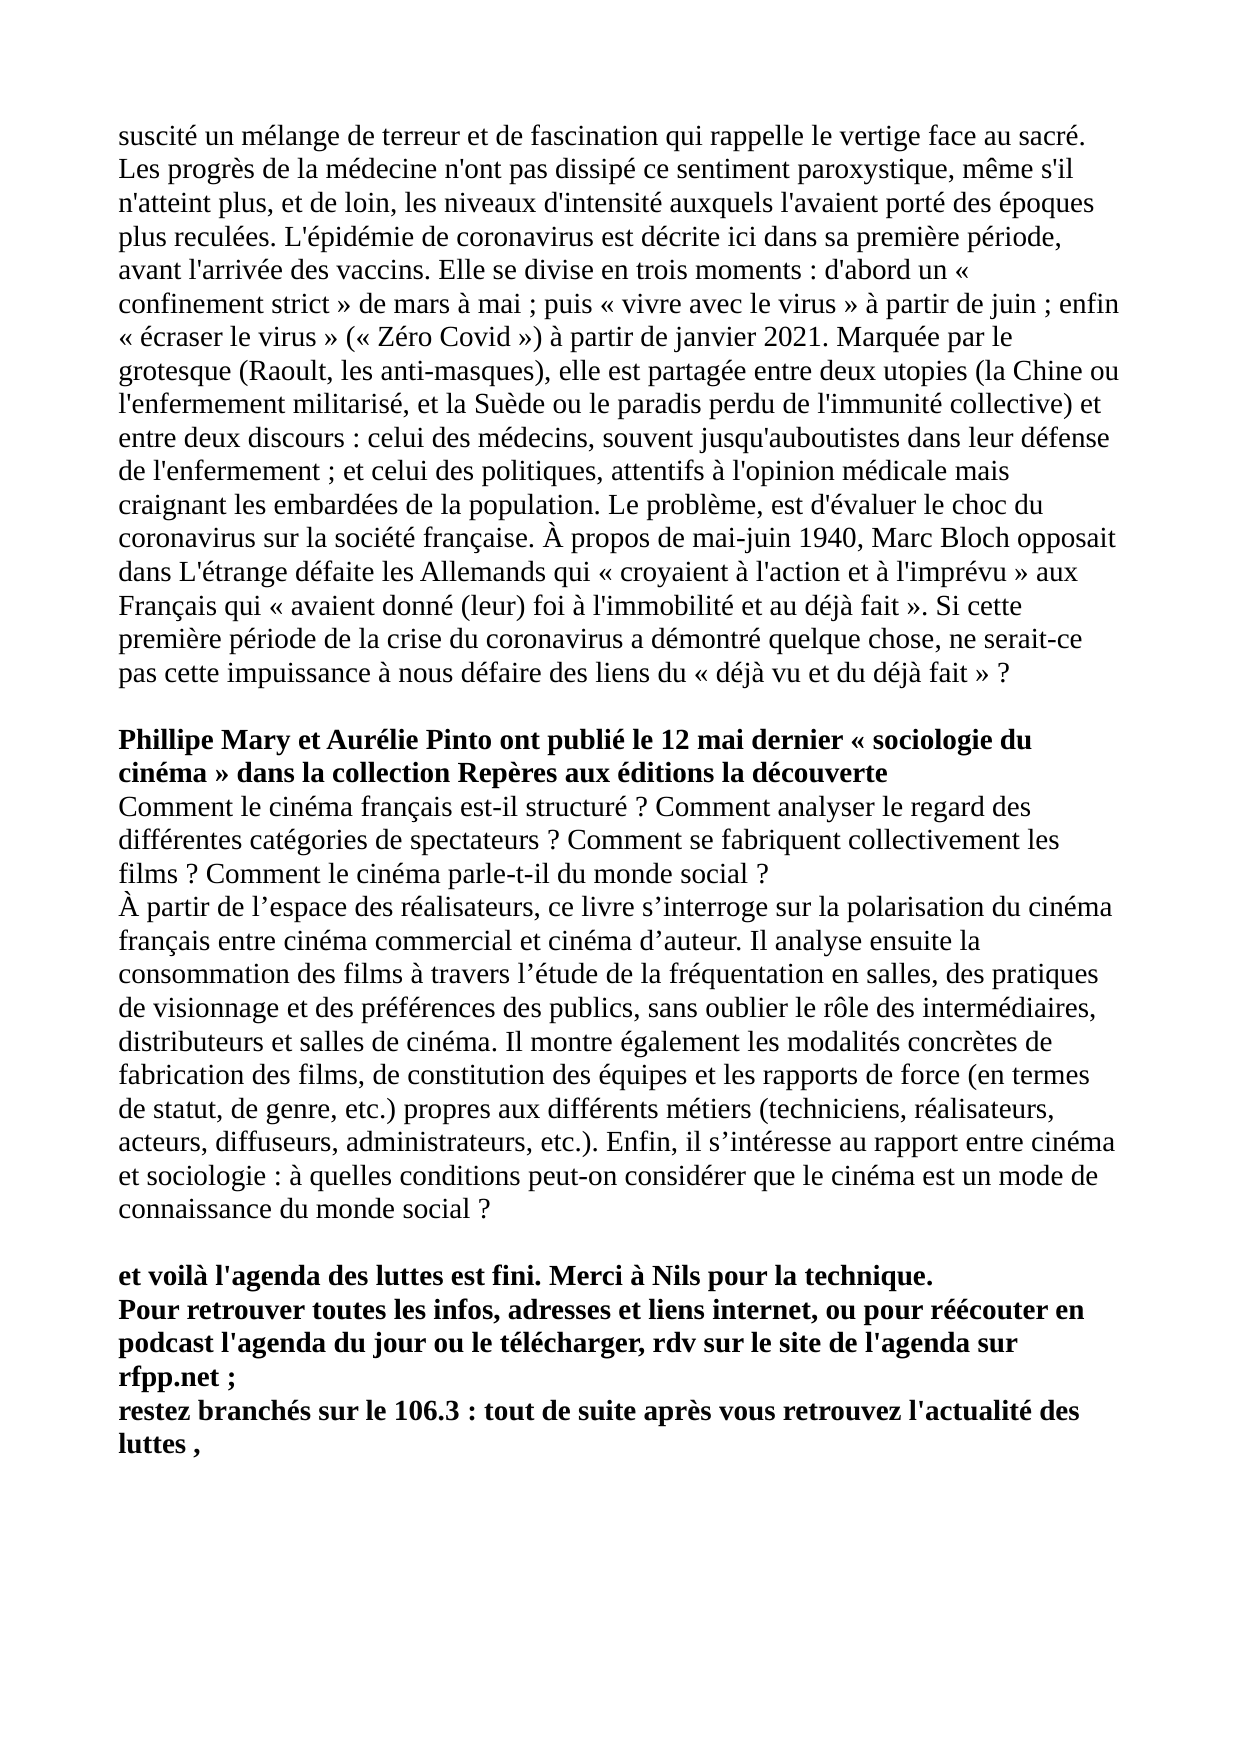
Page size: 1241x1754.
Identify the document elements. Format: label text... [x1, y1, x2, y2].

text Comment le cinéma français est-il structuré ? Comment analyser le regard des différentes catégories de spectateurs ? Comment se fabriquent collectivement les films ? Comment le cinéma parle-t-il du monde social ? [118, 789, 1122, 889]
text et voilà l'agenda des luttes est fini. Merci à Nils pour la technique. [118, 1258, 1122, 1292]
text À partir de l’espace des réalisateurs, ce livre s’interroge sur la polarisation du cinéma français entre cinéma commercial et cinéma d’auteur. Il analyse ensuite la consommation des films à travers l’étude de la fréquentation en salles, des pratiques de visionnage et des préférences des publics, sans oublier le rôle des intermédiaires, distributeurs et salles de cinéma. Il montre également les modalités concrètes de fabrication des films, de constitution des équipes et les rapports de force (en termes de statut, de genre, etc.) propres aux différents métiers (techniciens, réalisateurs, acteurs, diffuseurs, administrateurs, etc.). Enfin, il s’intéresse au rapport entre cinéma et sociologie : à quelles conditions peut-on considérer que le cinéma est un mode de connaissance du monde social ? [118, 889, 1122, 1225]
text Pour retrouver toutes les infos, adresses et liens internet, ou pour réécouter en podcast l'agenda du jour ou le télécharger, rdv sur le site de l'agenda sur rfpp.net ; [118, 1292, 1122, 1393]
text restez branchés sur le 106.3 : tout de suite après vous retrouvez l'actualité des luttes , [118, 1393, 1122, 1460]
text Phillipe Mary et Aurélie Pinto ont publié le 12 mai dernier « sociologie du cinéma » dans la collection Repères aux éditions la découverte [118, 722, 1122, 789]
text suscité un mélange de terreur et de fascination qui rappelle le vertige face au sacré. Les progrès de la médecine n'ont pas dissipé ce sentiment paroxystique, même s'il n'atteint plus, et de loin, les niveaux d'intensité auxquels l'avaient porté des époques plus reculées. L'épidémie de coronavirus est décrite ici dans sa première période, avant l'arrivée des vaccins. Elle se divise en trois moments : d'abord un « confinement strict » de mars à mai ; puis « vivre avec le virus » à partir de juin ; enfin « écraser le virus » (« Zéro Covid ») à partir de janvier 2021. Marquée par le grotesque (Raoult, les anti-masques), elle est partagée entre deux utopies (la Chine ou l'enfermement militarisé, et la Suède ou le paradis perdu de l'immunité collective) et entre deux discours : celui des médecins, souvent jusqu'auboutistes dans leur défense de l'enfermement ; et celui des politiques, attentifs à l'opinion médicale mais craignant les embardées de la population. Le problème, est d'évaluer le choc du coronavirus sur la société française. À propos de mai-juin 1940, Marc Bloch opposait dans L'étrange défaite les Allemands qui « croyaient à l'action et à l'imprévu » aux Français qui « avaient donné (leur) foi à l'immobilité et au déjà fait ». Si cette première période de la crise du coronavirus a démontré quelque chose, ne serait-ce pas cette impuissance à nous défaire des liens du « déjà vu et du déjà fait » ? [118, 118, 1122, 688]
